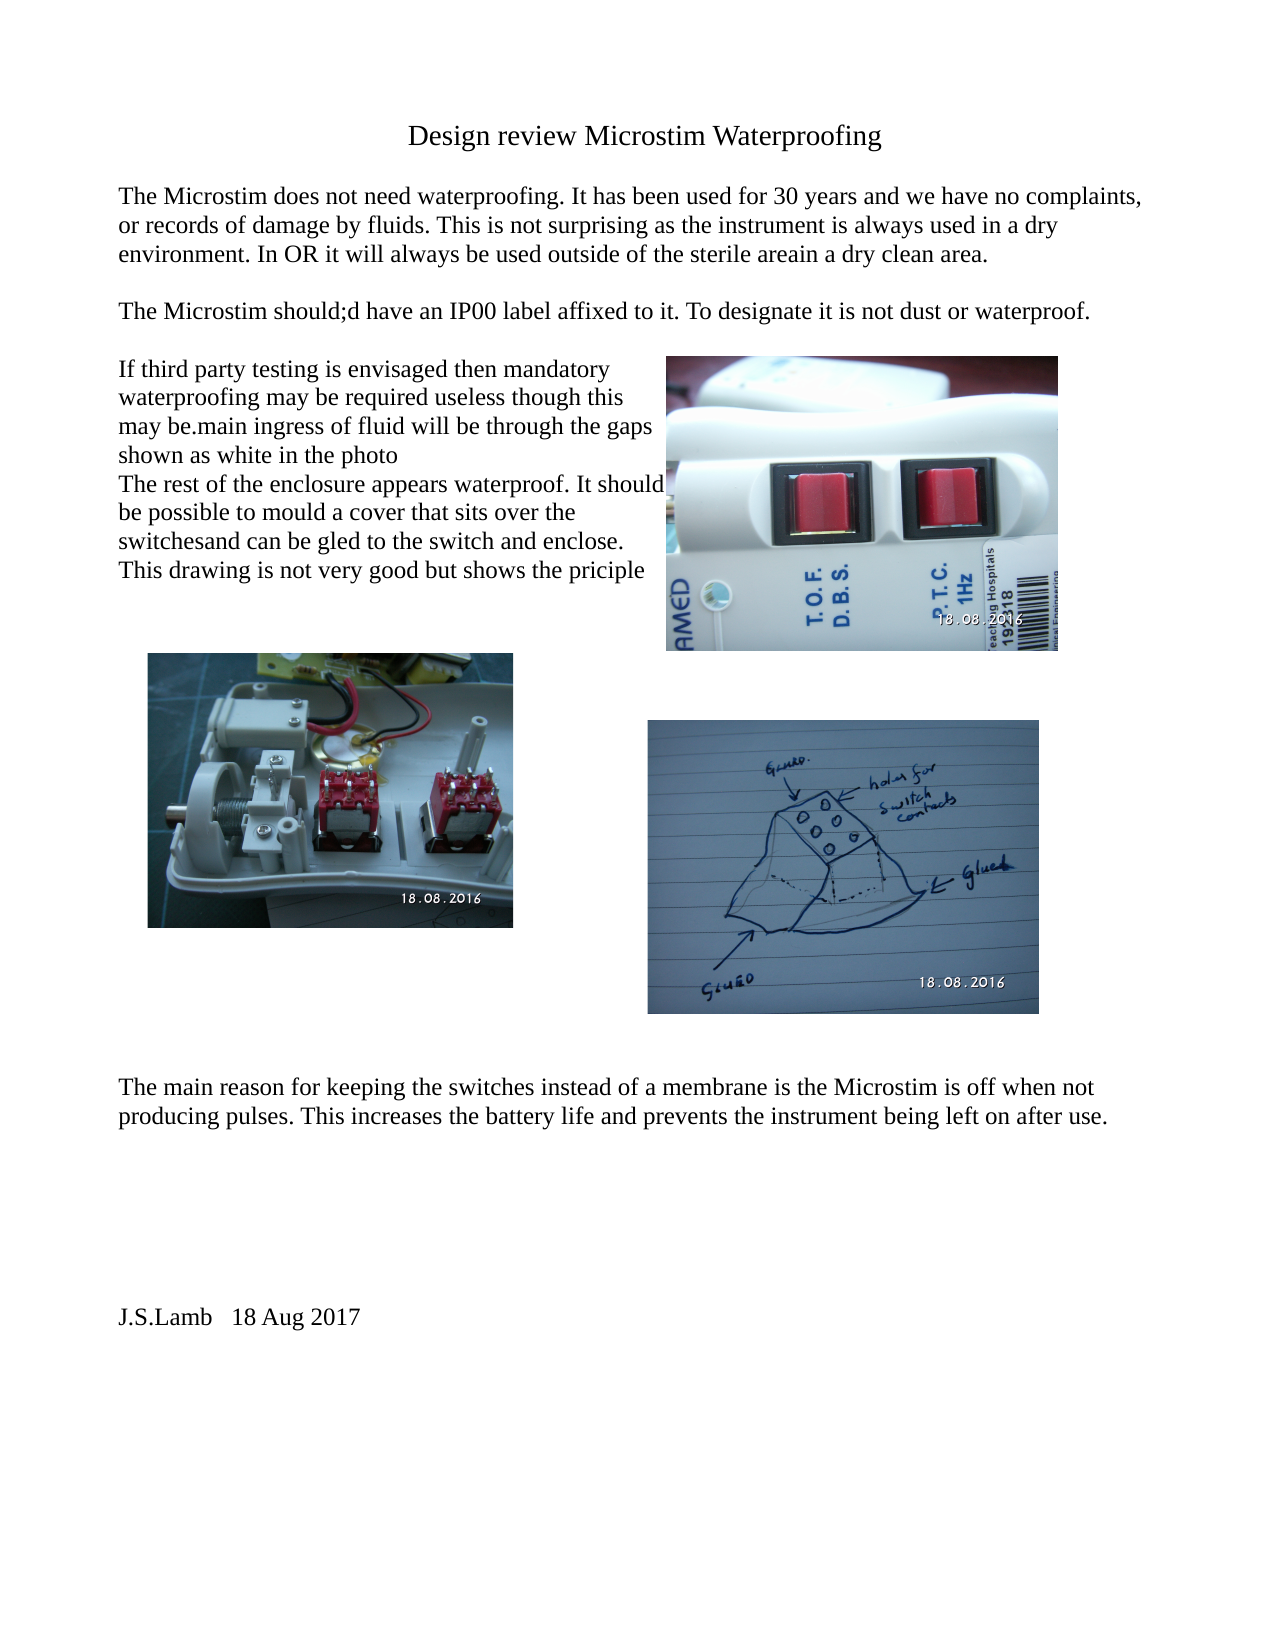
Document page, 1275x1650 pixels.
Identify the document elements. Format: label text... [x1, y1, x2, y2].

text The Microstim should;d have an IP00 label affixed to it. To designate it is not dust or waterproof. [118, 296, 1157, 325]
text The rest of the enclosure appears waterproof. It should be possible to mould a cover that sits over the switchesand can be gled to the switch and enclose. This drawing is not very good but shows the priciple [118, 469, 666, 584]
text J.S.Lamb 18 Aug 2017 [118, 1302, 1157, 1331]
text The Microstim does not need waterproofing. It has been used for 30 years and we have no complaints, or records of damage by fluids. This is not surprising as the instrument is always used in a dry environment. In OR it will always be used outside of the sterile areain a dry clean area. [118, 181, 1157, 267]
text The main reason for keeping the switches instead of a membrane is the Microstim is off when not producing pulses. This increases the battery life and prevents the instrument being left on after use. [118, 1072, 1157, 1130]
picture [147, 653, 514, 928]
picture [666, 356, 1058, 651]
text [1058, 469, 1157, 584]
picture [647, 720, 1039, 1014]
text If third party testing is envisaged then mandatory waterproofing may be required useless though this may be.main ingress of fluid will be through the gaps shown as white in the photo [118, 354, 1157, 469]
